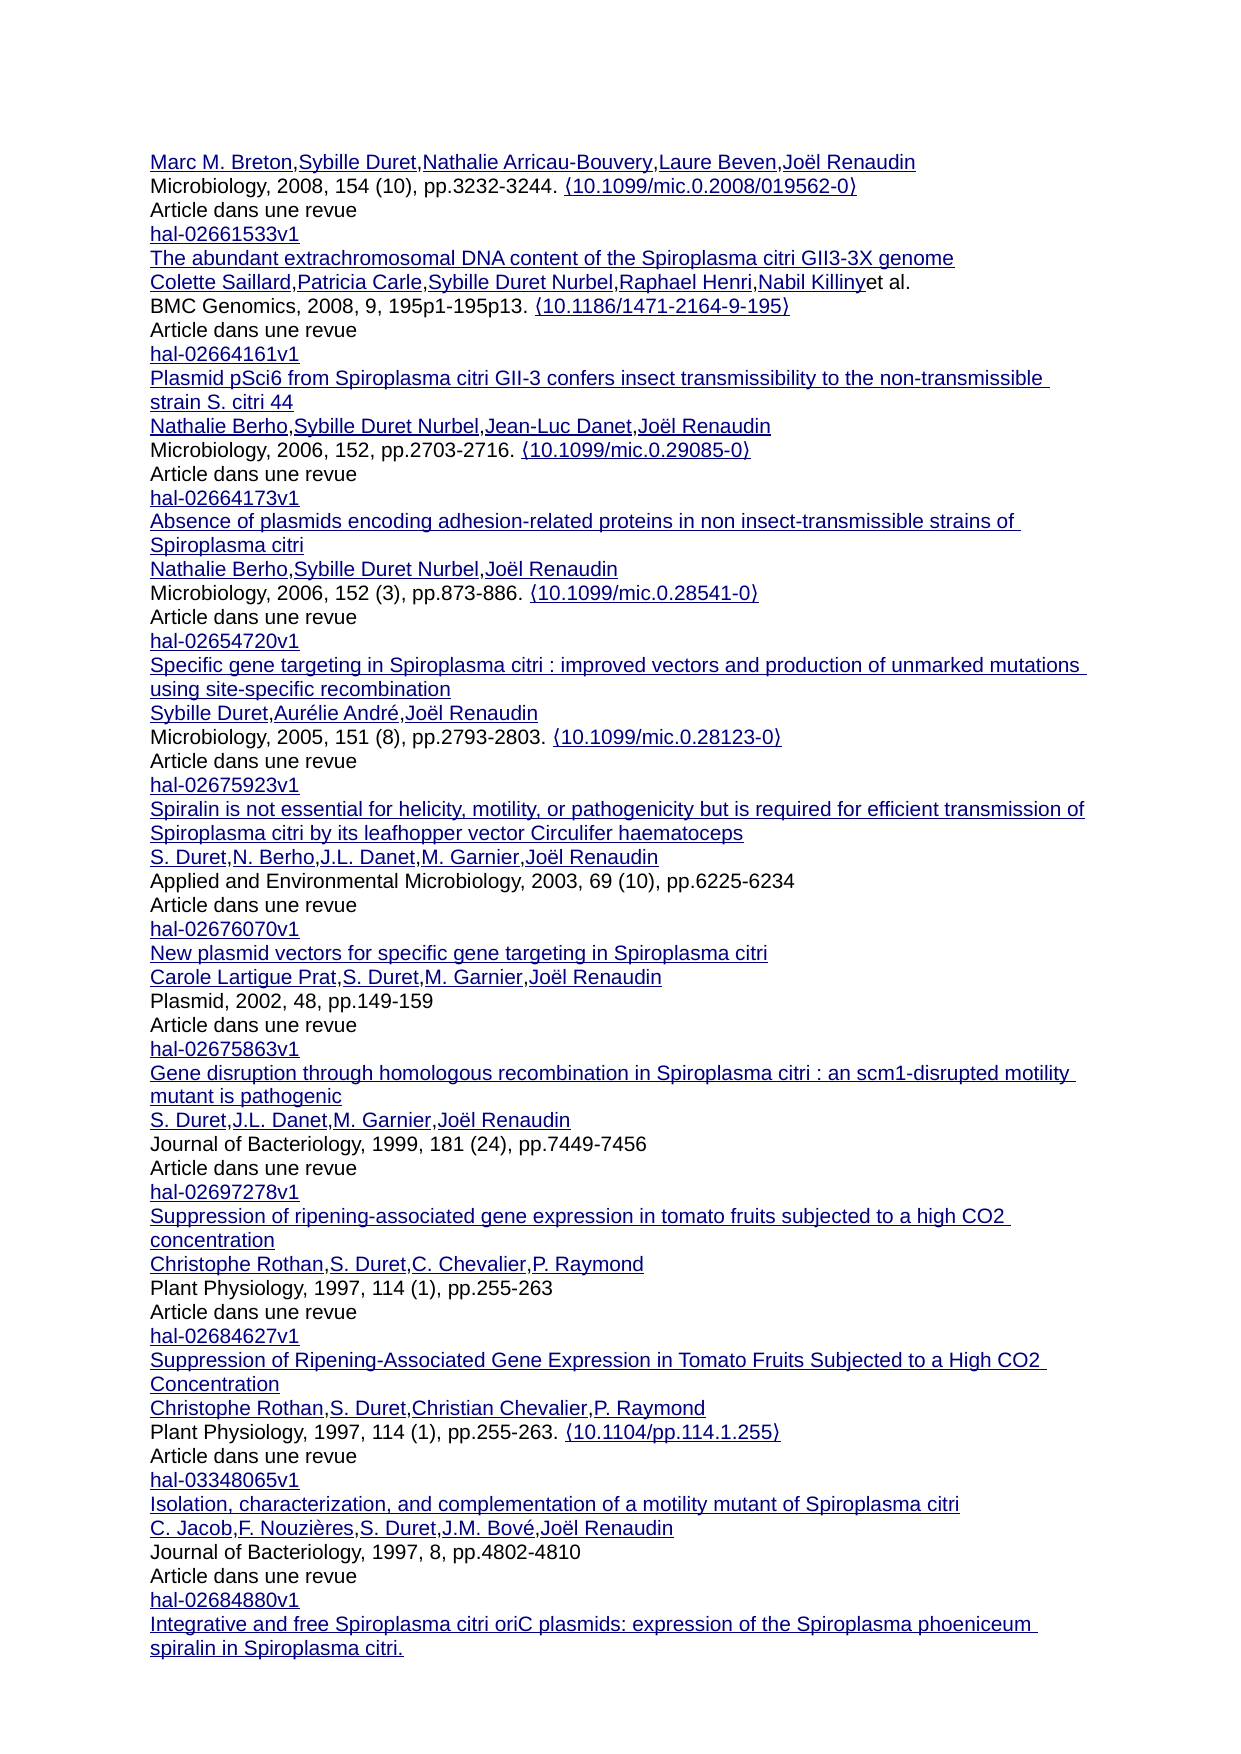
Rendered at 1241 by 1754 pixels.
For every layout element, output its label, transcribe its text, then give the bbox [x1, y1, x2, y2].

table_cell Gene disruption through homologous recombination in Spiroplasma citri : an scm1-disrupted motility mutant is pathogenic S. Duret,J.L. Danet,M. Garnier,Joël Renaudin Journal of Bacteriology, 1999, 181 (24), pp.7449-7456 Article dans une revue hal-02697278v1 [150, 1060, 1090, 1204]
table_cell Absence of plasmids encoding adhesion-related proteins in non insect-transmissible strains of Spiroplasma citri Nathalie Berho,Sybille Duret Nurbel,Joël Renaudin Microbiology, 2006, 152 (3), pp.873-886. ⟨10.1099/mic.0.28541-0⟩ Article dans une revue hal-02654720v1 [150, 509, 1090, 653]
table_cell Suppression of Ripening-Associated Gene Expression in Tomato Fruits Subjected to a High CO2 Concentration Christophe Rothan,S. Duret,Christian Chevalier,P. Raymond Plant Physiology, 1997, 114 (1), pp.255-263. ⟨10.1104/pp.114.1.255⟩ Article dans une revue hal-03348065v1 [150, 1348, 1090, 1492]
table_cell Isolation, characterization, and complementation of a motility mutant of Spiroplasma citri C. Jacob,F. Nouzières,S. Duret,J.M. Bové,Joël Renaudin Journal of Bacteriology, 1997, 8, pp.4802-4810 Article dans une revue hal-02684880v1 [150, 1492, 1090, 1611]
table_cell The abundant extrachromosomal DNA content of the Spiroplasma citri GII3-3X genome Colette Saillard,Patricia Carle,Sybille Duret Nurbel,Raphael Henri,Nabil Killinyet al. BMC Genomics, 2008, 9, 195p1-195p13. ⟨10.1186/1471-2164-9-195⟩ Article dans une revue hal-02664161v1 [150, 246, 1090, 366]
table_cell Specific gene targeting in Spiroplasma citri : improved vectors and production of unmarked mutations using site-specific recombination Sybille Duret,Aurélie André,Joël Renaudin Microbiology, 2005, 151 (8), pp.2793-2803. ⟨10.1099/mic.0.28123-0⟩ Article dans une revue hal-02675923v1 [150, 653, 1090, 797]
table_cell Spiralin is not essential for helicity, motility, or pathogenicity but is required for efficient transmission of Spiroplasma citri by its leafhopper vector Circulifer haematoceps S. Duret,N. Berho,J.L. Danet,M. Garnier,Joël Renaudin Applied and Environmental Microbiology, 2003, 69 (10), pp.6225-6234 Article dans une revue hal-02676070v1 [150, 797, 1090, 941]
table_cell Plasmid pSci6 from Spiroplasma citri GII-3 confers insect transmissibility to the non-transmissible strain S. citri 44 Nathalie Berho,Sybille Duret Nurbel,Jean-Luc Danet,Joël Renaudin Microbiology, 2006, 152, pp.2703-2716. ⟨10.1099/mic.0.29085-0⟩ Article dans une revue hal-02664173v1 [150, 366, 1090, 509]
table_cell Marc M. Breton,Sybille Duret,Nathalie Arricau-Bouvery,Laure Beven,Joël Renaudin Microbiology, 2008, 154 (10), pp.3232-3244. ⟨10.1099/mic.0.2008/019562-0⟩ Article dans une revue hal-02661533v1 [150, 150, 1090, 246]
table_cell Integrative and free Spiroplasma citri oriC plasmids: expression of the Spiroplasma phoeniceum spiralin in Spiroplasma citri. [150, 1611, 1090, 1659]
table_cell Suppression of ripening-associated gene expression in tomato fruits subjected to a high CO2 concentration Christophe Rothan,S. Duret,C. Chevalier,P. Raymond Plant Physiology, 1997, 114 (1), pp.255-263 Article dans une revue hal-02684627v1 [150, 1204, 1090, 1348]
table_cell New plasmid vectors for specific gene targeting in Spiroplasma citri Carole Lartigue Prat,S. Duret,M. Garnier,Joël Renaudin Plasmid, 2002, 48, pp.149-159 Article dans une revue hal-02675863v1 [150, 941, 1090, 1060]
